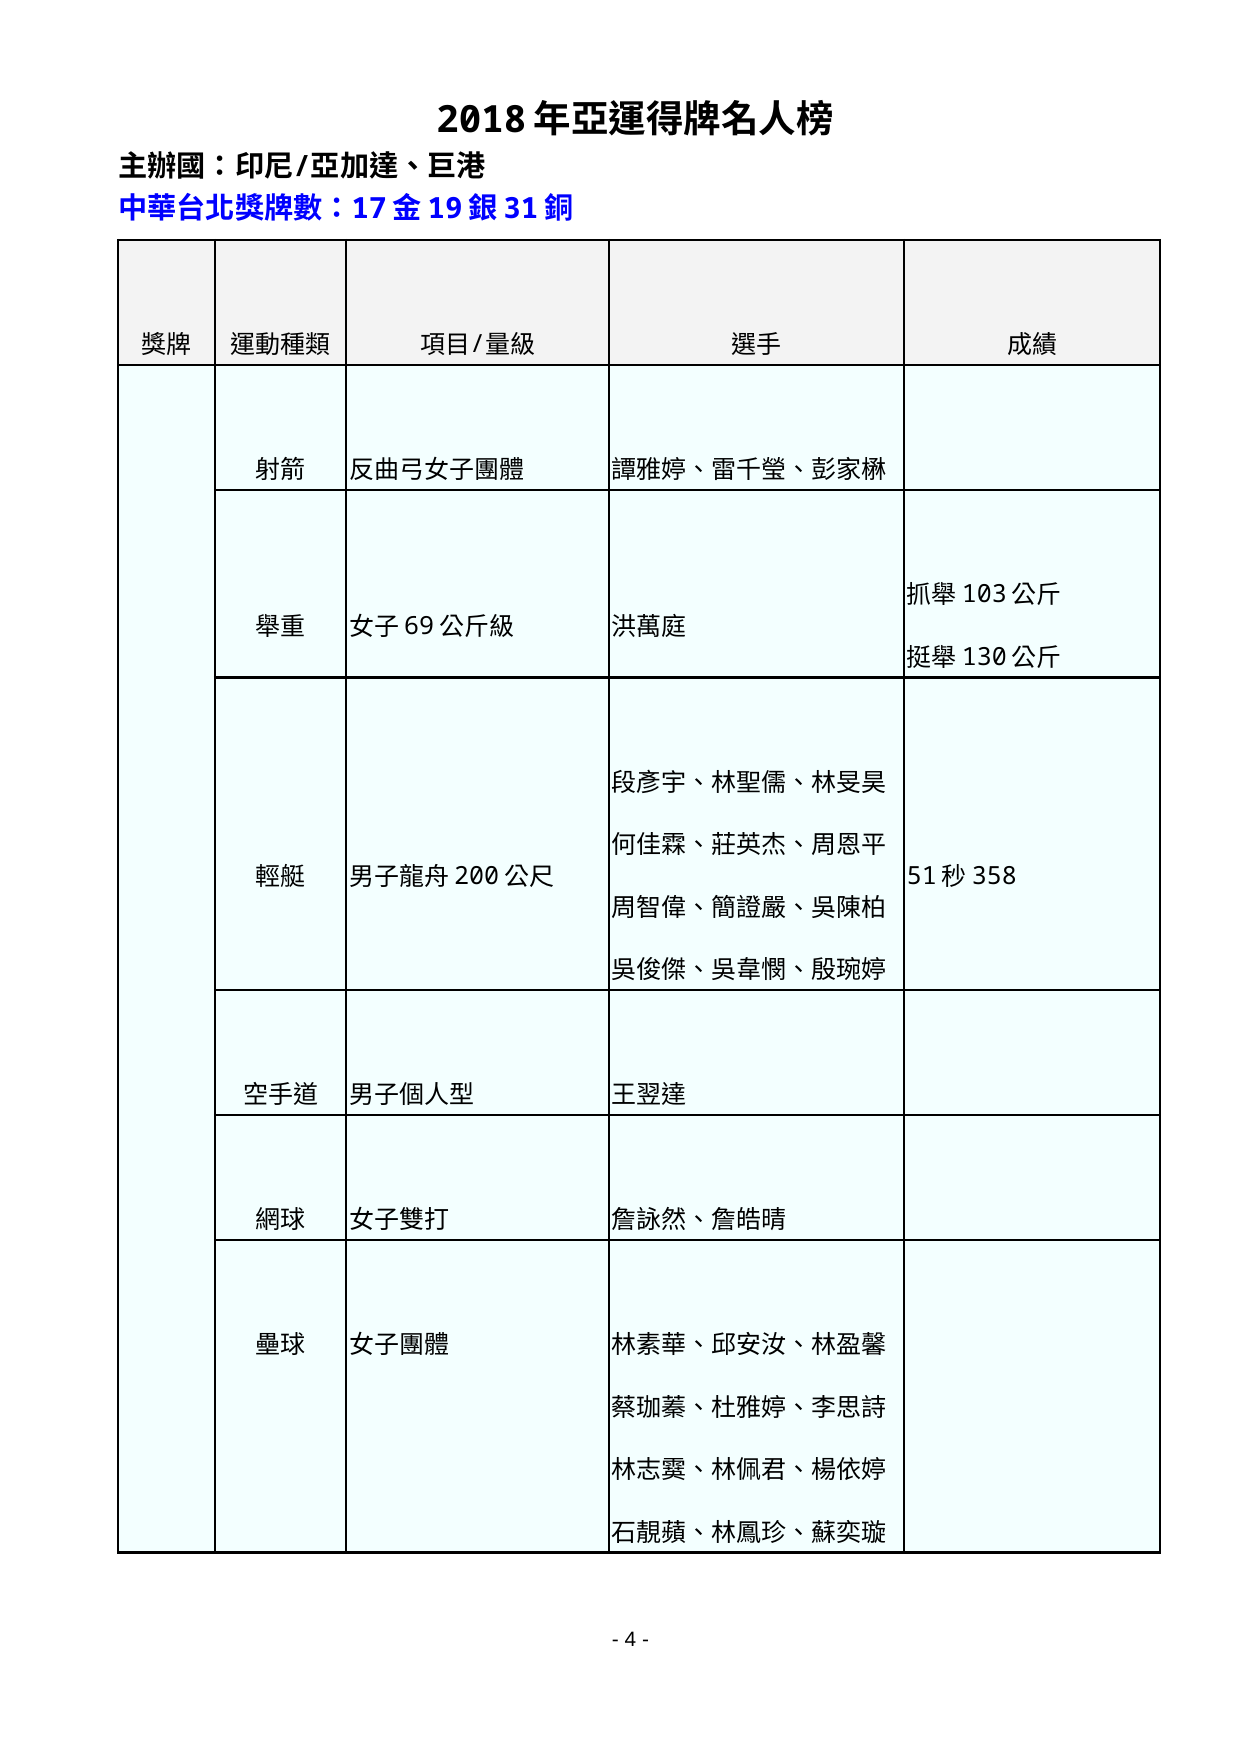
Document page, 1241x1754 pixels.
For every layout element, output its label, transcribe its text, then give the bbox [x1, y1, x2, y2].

table_cell 51秒358 [905, 679, 1159, 989]
table_cell 王翌達 [610, 991, 903, 1114]
table_cell 射箭 [216, 366, 345, 489]
table_cell 抓舉103公斤 挺舉130公斤 [905, 491, 1159, 676]
table_cell [905, 366, 1159, 489]
table_cell [905, 1241, 1159, 1551]
table_header 成績 [905, 241, 1159, 364]
table_header 選手 [610, 241, 903, 364]
table_cell 男子個人型 [347, 991, 608, 1114]
table_cell 男子龍舟200公尺 [347, 679, 608, 989]
table_cell 段彥宇、林聖儒、林旻昊 何佳霖、莊英杰、周恩平 周智偉、簡證嚴、吳陳柏 吳俊傑、吳韋憫、殷琬婷 [610, 679, 903, 989]
table_cell [119, 366, 214, 1551]
table_cell 譚雅婷、雷千瑩、彭家楙 [610, 366, 903, 489]
table_cell 壘球 [216, 1241, 345, 1551]
table_cell 詹詠然、詹皓晴 [610, 1116, 903, 1239]
table_cell 輕艇 [216, 679, 345, 989]
table_cell 反曲弓女子團體 [347, 366, 608, 489]
table_cell 舉重 [216, 491, 345, 676]
table_cell 林素華、邱安汝、林盈馨 蔡珈蓁、杜雅婷、李思詩 林志霙、林佩君、楊依婷 石靚蘋、林鳳珍、蘇奕璇 [610, 1241, 903, 1551]
table_cell [905, 1116, 1159, 1239]
table_cell [905, 991, 1159, 1114]
table_header 項目/量級 [347, 241, 608, 364]
table_cell 女子團體 [347, 1241, 608, 1551]
table_cell 空手道 [216, 991, 345, 1114]
table_cell 洪萬庭 [610, 491, 903, 676]
table_cell 女子雙打 [347, 1116, 608, 1239]
table_header 運動種類 [216, 241, 345, 364]
table_cell 女子69公斤級 [347, 491, 608, 676]
table_cell 網球 [216, 1116, 345, 1239]
table_header 獎牌 [119, 241, 214, 364]
